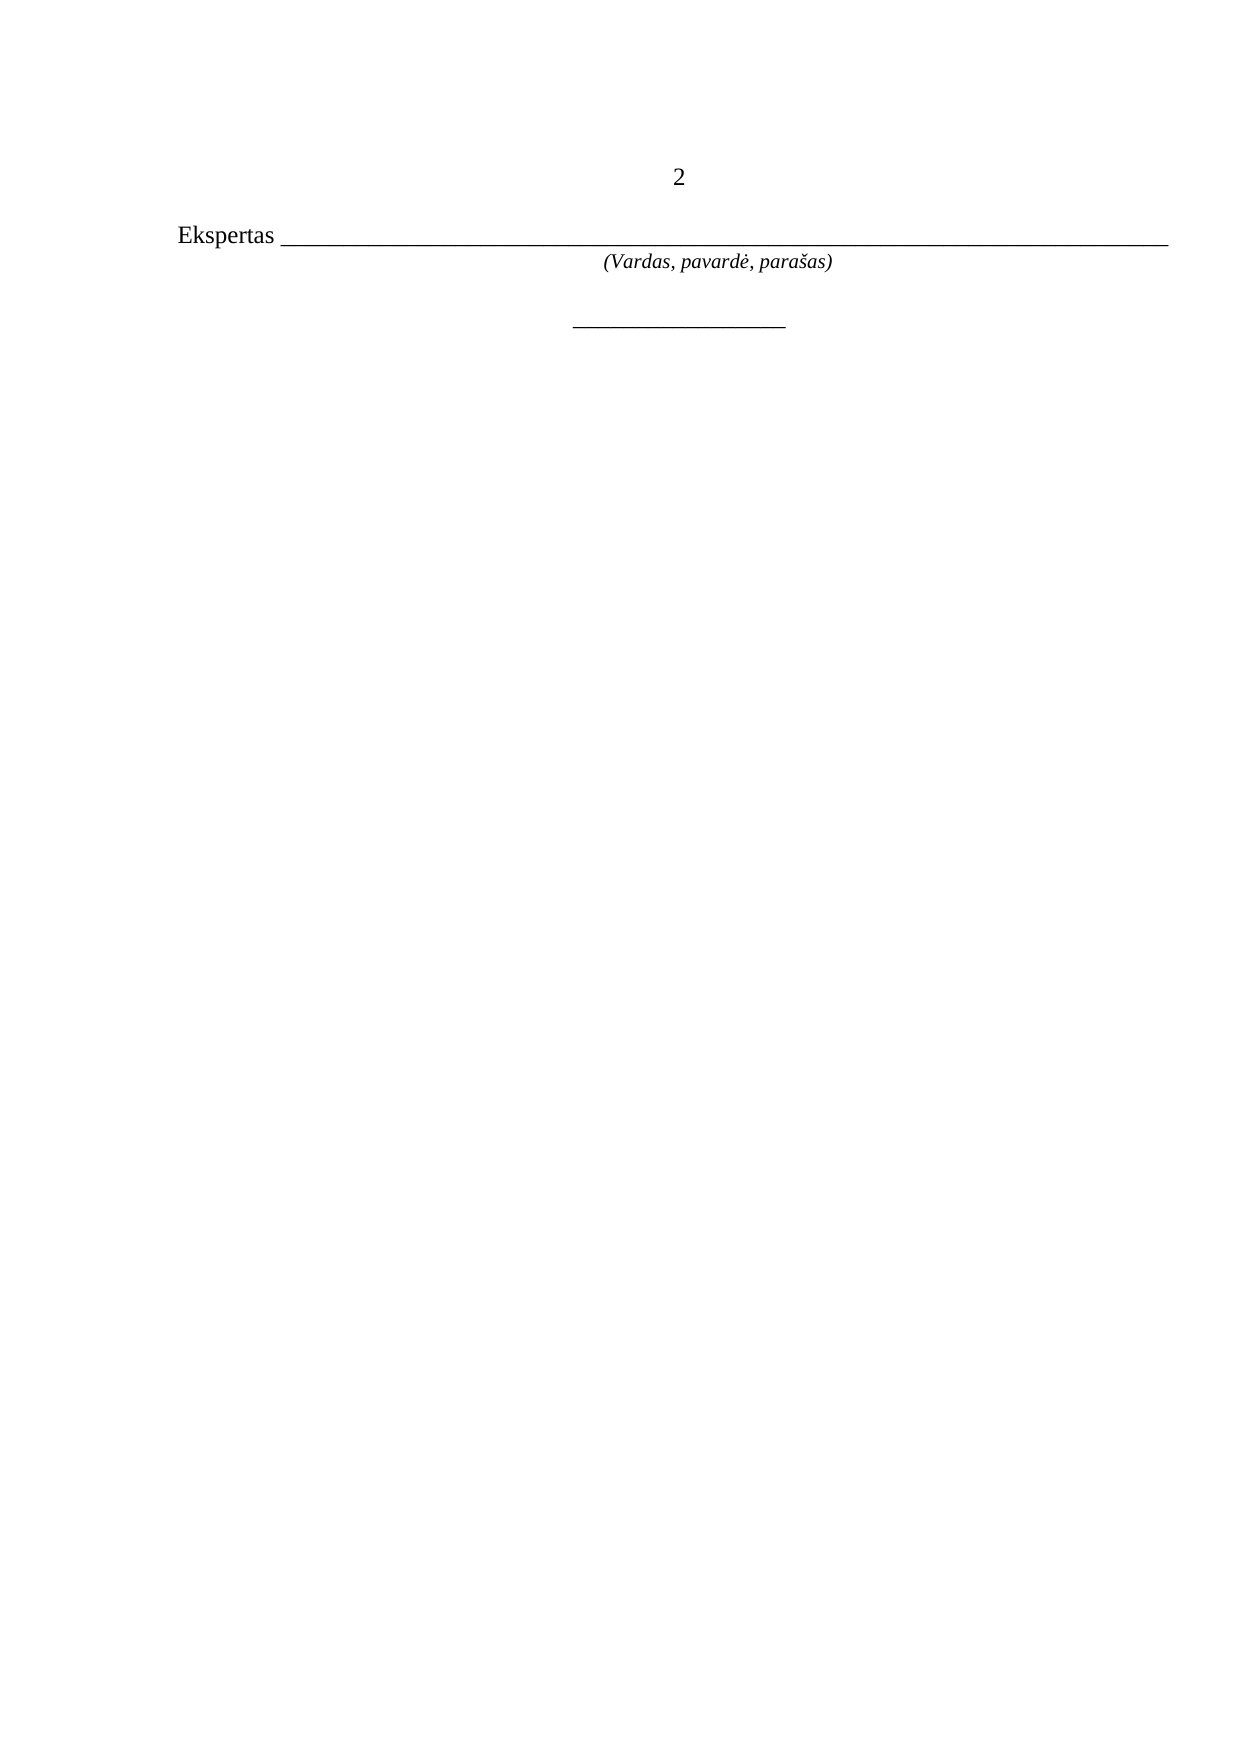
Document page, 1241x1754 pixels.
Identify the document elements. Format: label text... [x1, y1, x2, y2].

text (Vardas, pavardė, parašas) [177, 249, 1181, 273]
text Ekspertas _______________________________________________________________________ [177, 220, 1181, 249]
text _________________ [177, 302, 1181, 330]
